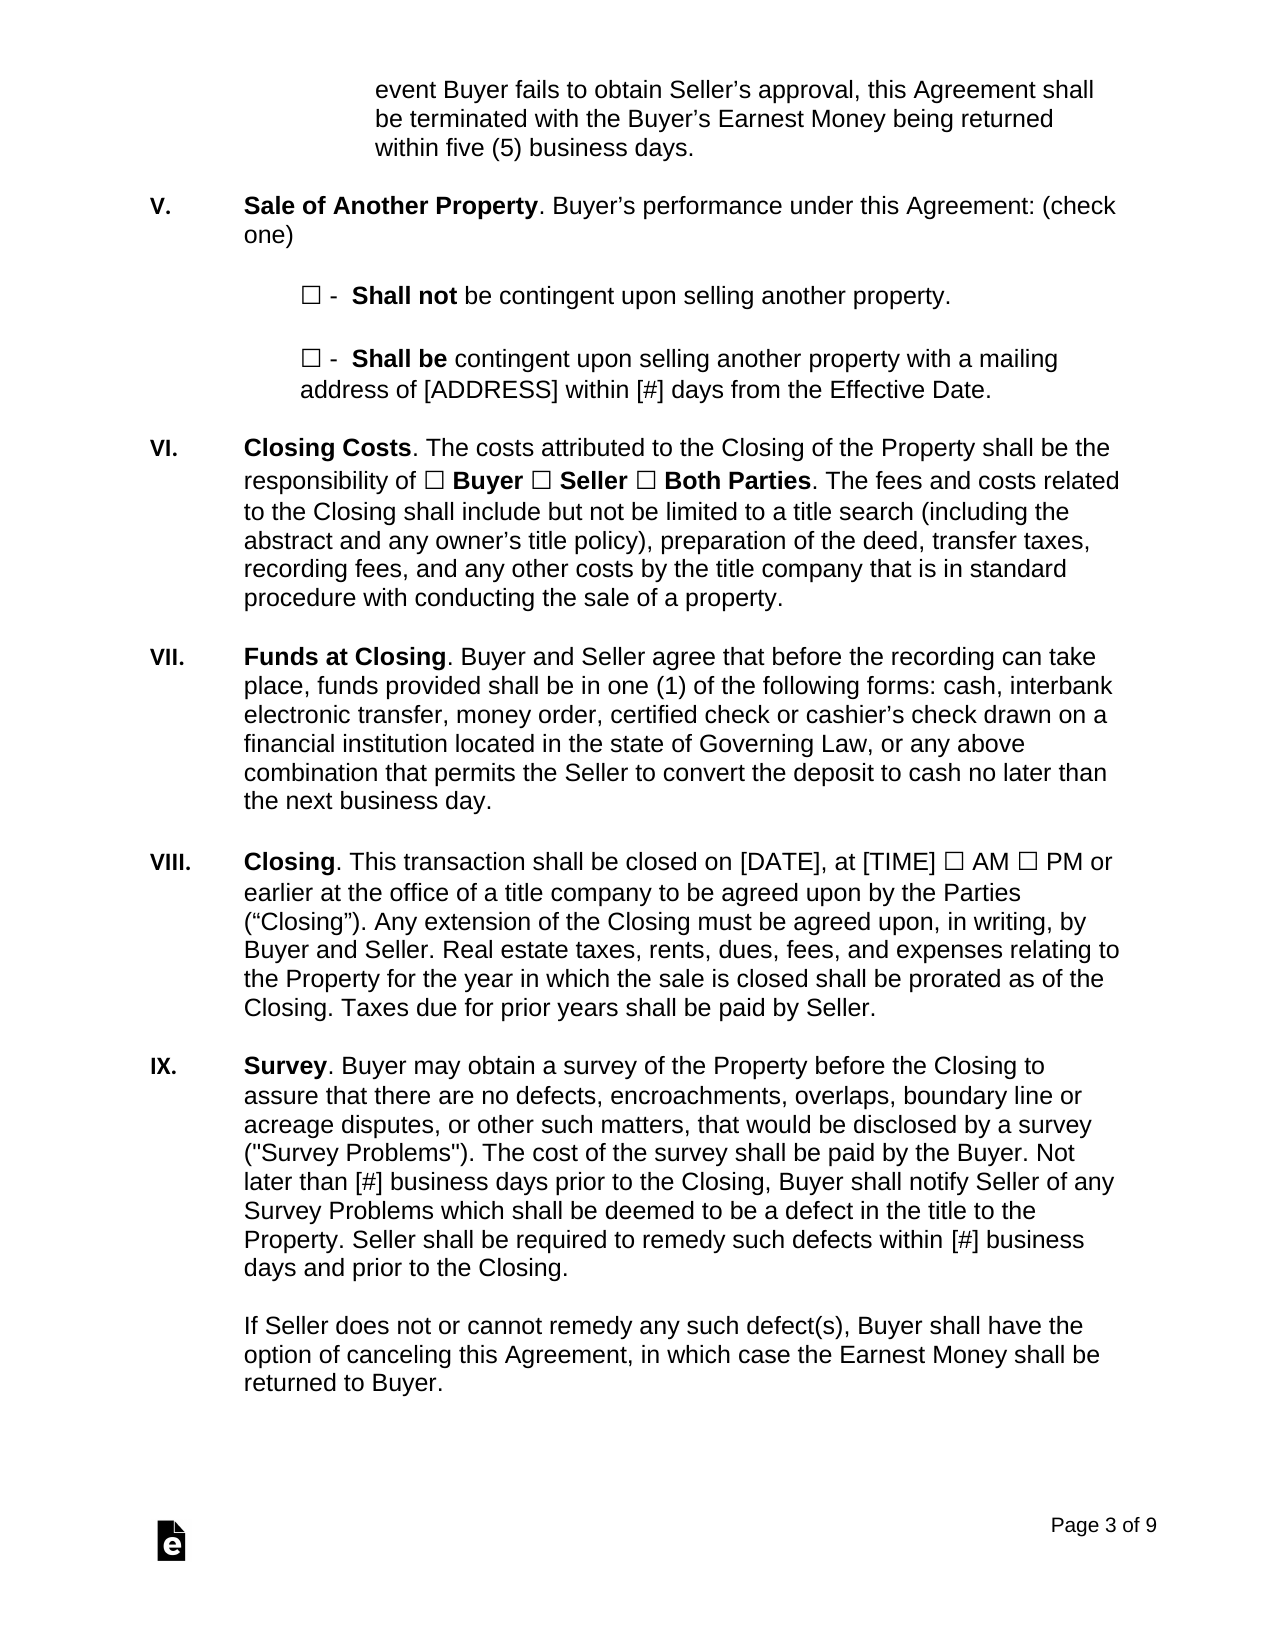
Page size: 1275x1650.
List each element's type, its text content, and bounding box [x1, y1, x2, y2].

list If Seller does not or cannot remedy any such defect(s), Buyer shall have the option of canceling this Agreement, in which case the Earnest Money shall be returned to Buyer. [244, 1311, 1125, 1397]
list Sale of Another Property. Buyer’s performance under this Agreement: (check one) [150, 190, 1125, 249]
list Closing Costs. The costs attributed to the Closing of the Property shall be the responsibility of ☐ Buyer ☐ Seller ☐ Both Parties. The fees and costs related to the Closing shall include but not be limited to a title search (including the abstract and any owner’s title policy), preparation of the deed, transfer taxes, recording fees, and any other costs by the title company that is in standard procedure with conducting the sale of a property. [150, 432, 1125, 612]
text ☐ - Shall be contingent upon selling another property with a mailing address of [ADDRESS] within [#] days from the Effective Date. [300, 341, 1125, 404]
list event Buyer fails to obtain Seller’s approval, this Agreement shall be terminated with the Buyer’s Earnest Money being returned within five (5) business days. [375, 75, 1125, 161]
list Survey. Buyer may obtain a survey of the Property before the Closing to assure that there are no defects, encroachments, overlaps, boundary line or acreage disputes, or other such matters, that would be disclosed by a survey ("Survey Problems"). The cost of the survey shall be paid by the Buyer. Not later than [#] business days prior to the Closing, Buyer shall notify Seller of any Survey Problems which shall be deemed to be a defect in the title to the Property. Seller shall be required to remedy such defects within [#] business days and prior to the Closing. [150, 1050, 1125, 1282]
list Closing. This transaction shall be closed on [DATE], at [TIME] ☐ AM ☐ PM or earlier at the office of a title company to be agreed upon by the Parties (“Closing”). Any extension of the Closing must be agreed upon, in writing, by Buyer and Seller. Real estate taxes, rents, dues, fees, and expenses relating to the Property for the year in which the sale is closed shall be prorated as of the Closing. Taxes due for prior years shall be paid by Seller. [150, 844, 1125, 1022]
text ☐ - Shall not be contingent upon selling another property. [300, 278, 1125, 312]
list Funds at Closing. Buyer and Seller agree that before the recording can take place, funds provided shall be in one (1) of the following forms: cash, interbank electronic transfer, money order, certified check or cashier’s check drawn on a financial institution located in the state of Governing Law, or any above combination that permits the Seller to convert the deposit to cash no later than the next business day. [150, 641, 1125, 815]
